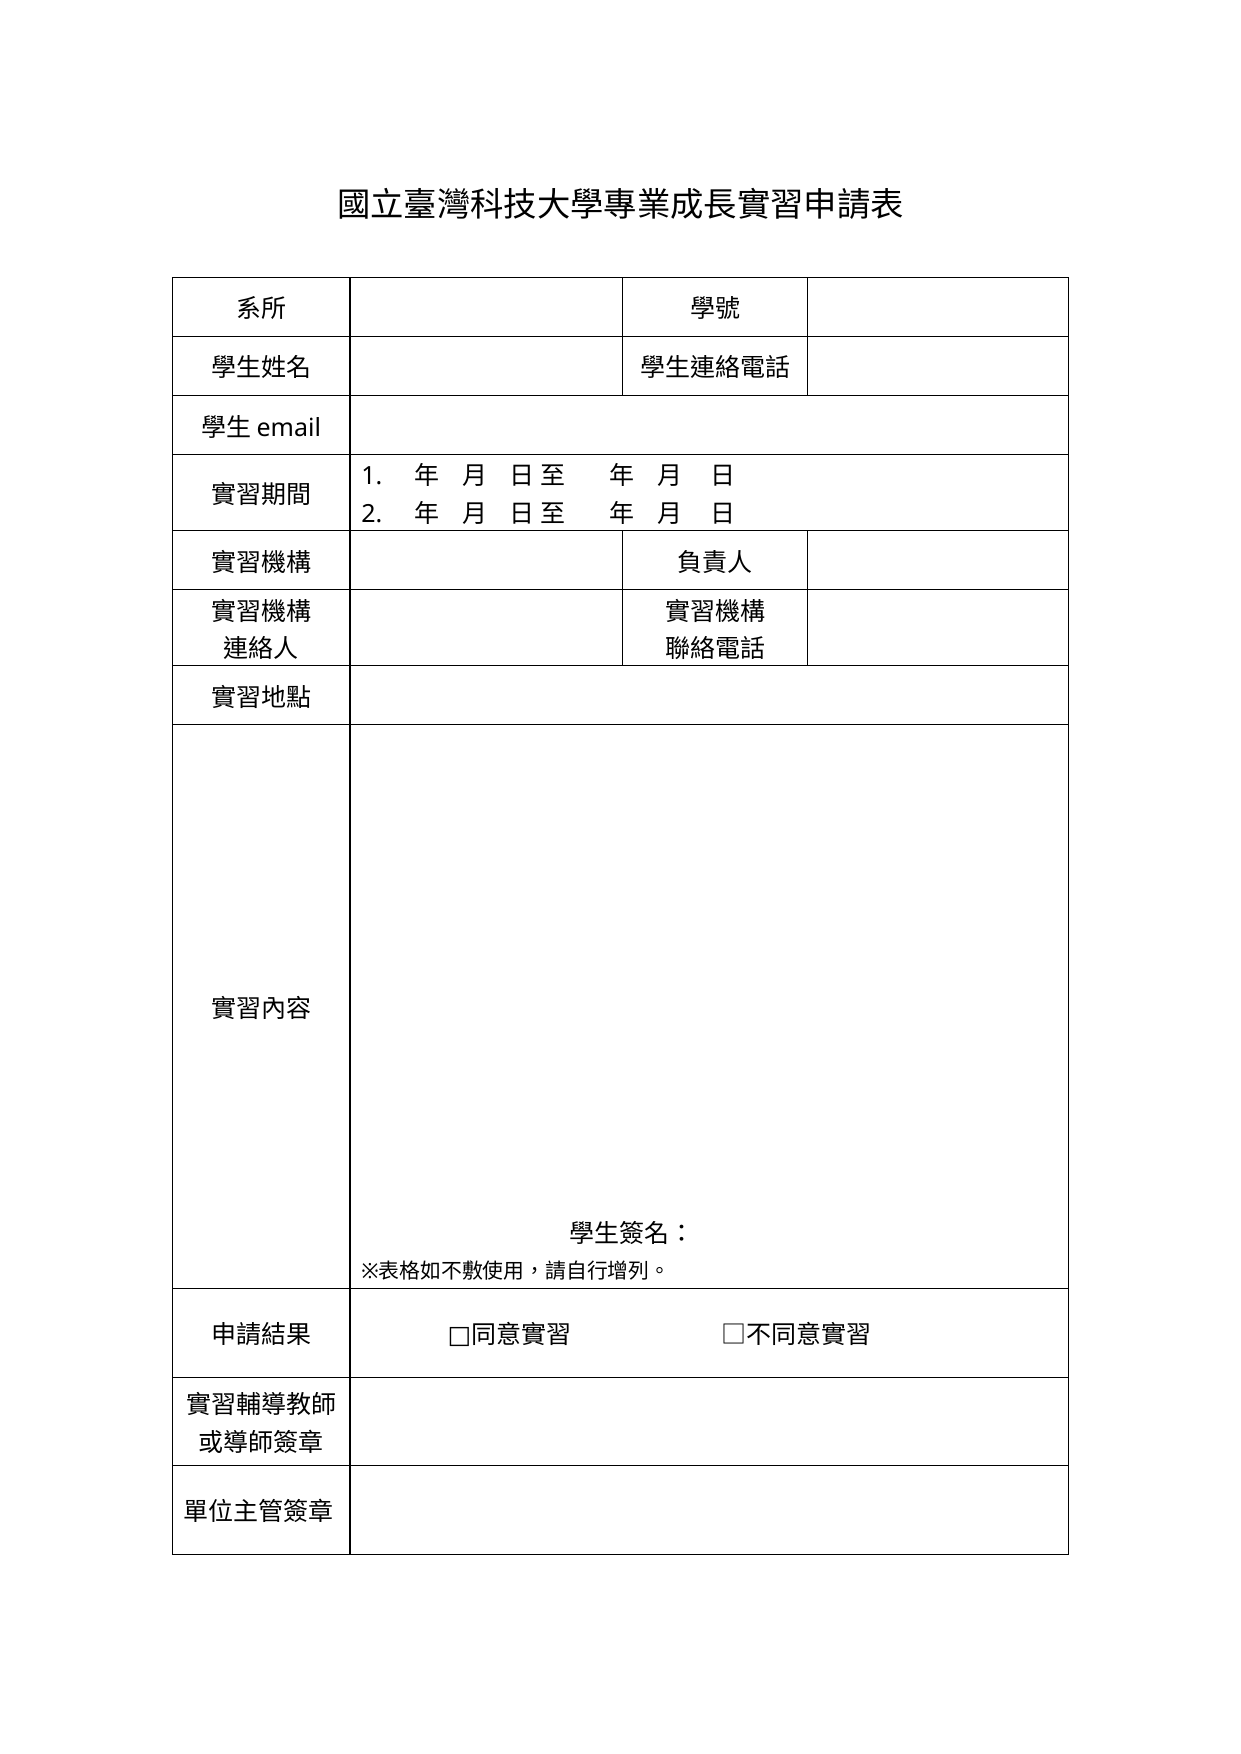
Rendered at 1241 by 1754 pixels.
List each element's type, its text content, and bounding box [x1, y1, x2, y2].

table_cell 學生連絡電話 [623, 337, 807, 395]
table_header 系所 [173, 278, 349, 336]
table_cell 實習機構 [173, 531, 349, 589]
table_cell [351, 531, 622, 589]
table_header [351, 278, 622, 336]
table_cell 實習機構 聯絡電話 [623, 590, 807, 665]
table_header 學號 [623, 278, 807, 336]
table_cell 申請結果 [173, 1289, 349, 1377]
table_cell 實習地點 [173, 666, 349, 724]
table_cell □同意實習 □不同意實習 [351, 1289, 1068, 1377]
table_header [808, 278, 1068, 336]
table_cell [808, 337, 1068, 395]
table_cell 學生email [173, 396, 349, 454]
table_cell [351, 396, 1068, 454]
table_cell 實習機構 連絡人 [173, 590, 349, 665]
table_cell [351, 590, 622, 665]
table_cell 實習輔導教師或導師簽章 [173, 1378, 349, 1465]
table_cell [351, 1378, 1068, 1465]
table_cell 實習期間 [173, 455, 349, 530]
text 國立臺灣科技大學專業成長實習申請表 [187, 164, 1053, 239]
table_cell [808, 590, 1068, 665]
table_cell 單位主管簽章 [173, 1466, 349, 1554]
table_cell 學生姓名 [173, 337, 349, 395]
table_cell 實習內容 [173, 725, 349, 1288]
table_cell [351, 1466, 1068, 1554]
table_cell [351, 666, 1068, 724]
table_cell 學生簽名： ※表格如不敷使用，請自行增列。 [351, 725, 1068, 1288]
table_cell [351, 337, 622, 395]
table_cell 1. 年 月 日 至 年 月 日 2. 年 月 日 至 年 月 日 [351, 455, 1068, 530]
table_cell [808, 531, 1068, 589]
table_cell 負責人 [623, 531, 807, 589]
